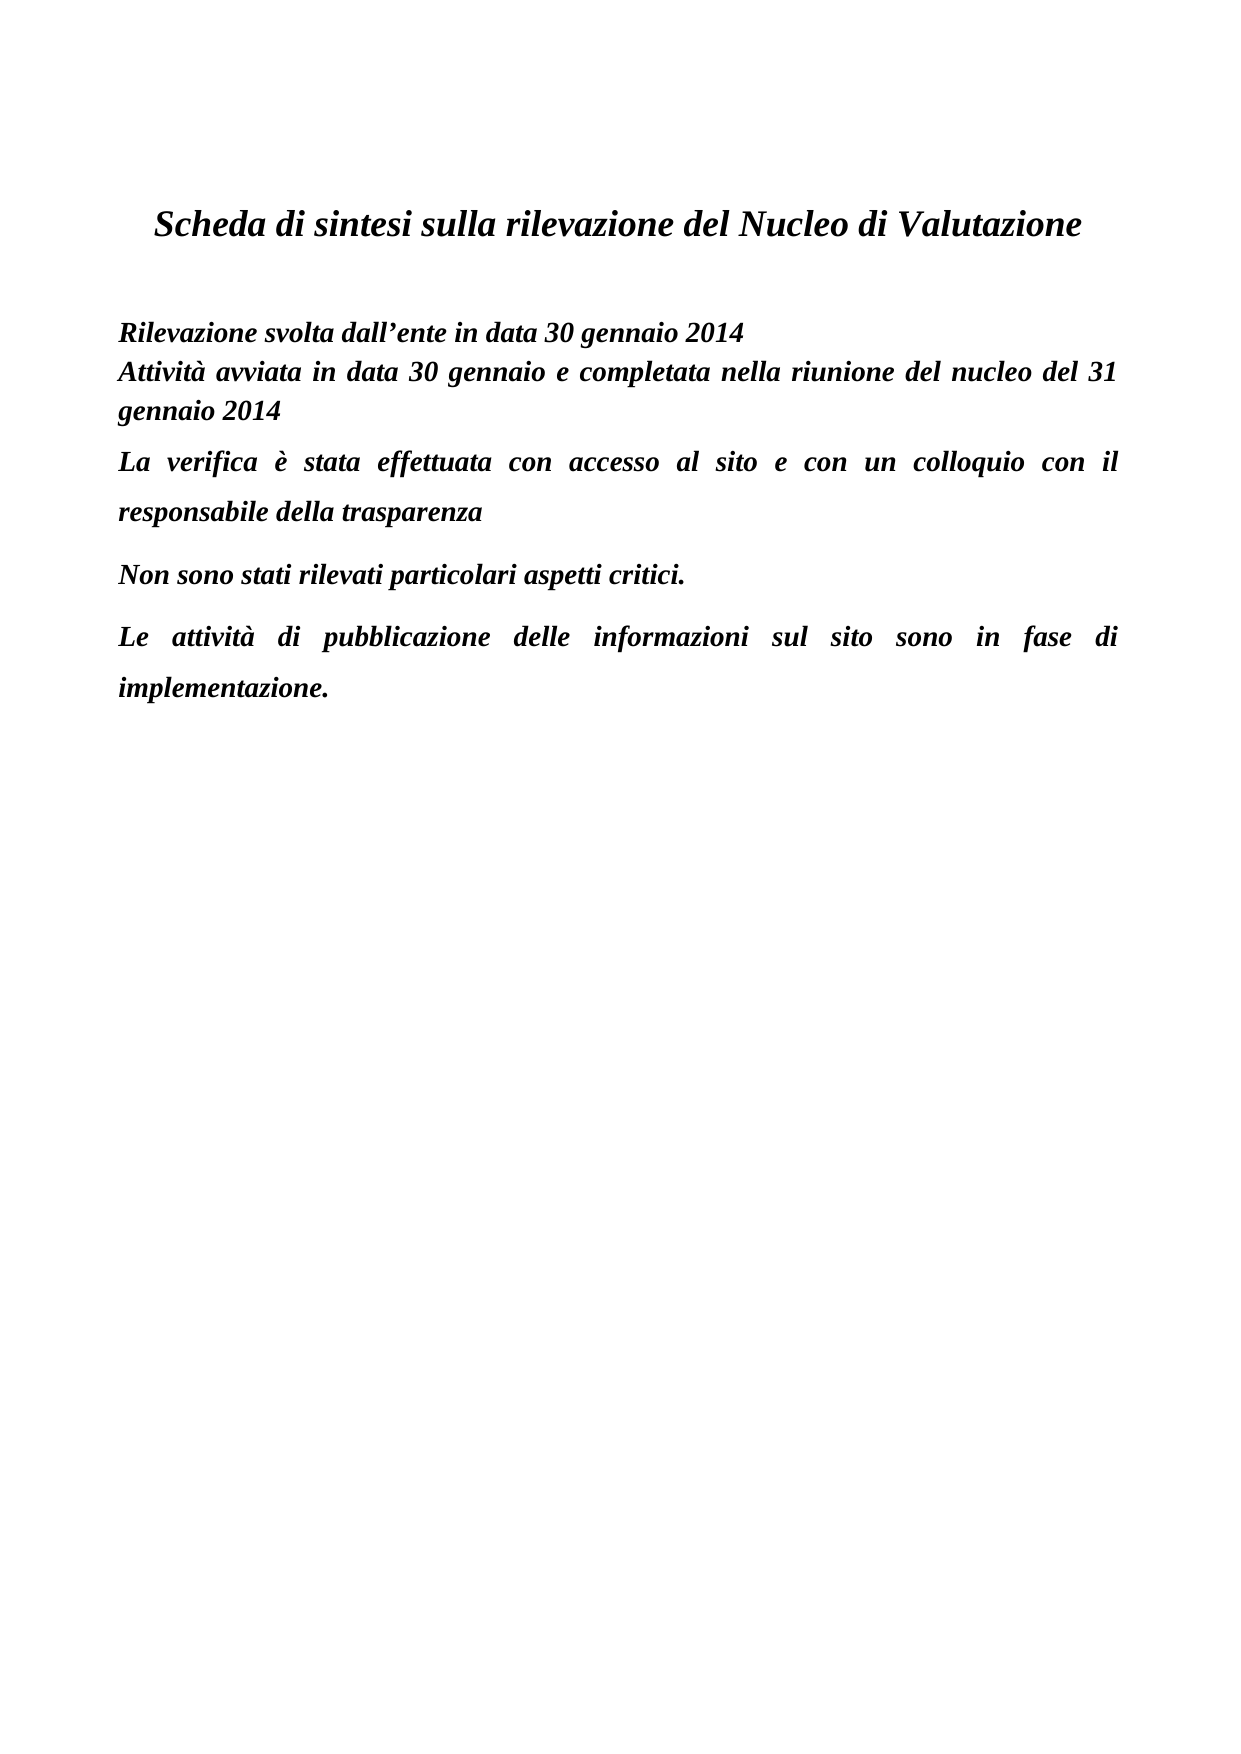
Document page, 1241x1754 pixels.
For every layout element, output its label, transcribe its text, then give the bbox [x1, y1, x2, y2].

text Scheda di sintesi sulla rilevazione del Nucleo di Valutazione [118, 201, 1122, 244]
text Non sono stati rilevati particolari aspetti critici. [118, 557, 1122, 590]
text Attività avviata in data 30 gennaio e completata nella riunione del nucleo del 31 gennaio 2014 [118, 354, 1122, 426]
text Rilevazione svolta dall’ente in data 30 gennaio 2014 [118, 316, 1122, 349]
text Le attività di pubblicazione delle informazioni sul sito sono in fase di implementazione. [118, 619, 1122, 703]
text La verifica è stata effettuata con accesso al sito e con un colloquio con il responsabile della trasparenza [118, 444, 1122, 527]
